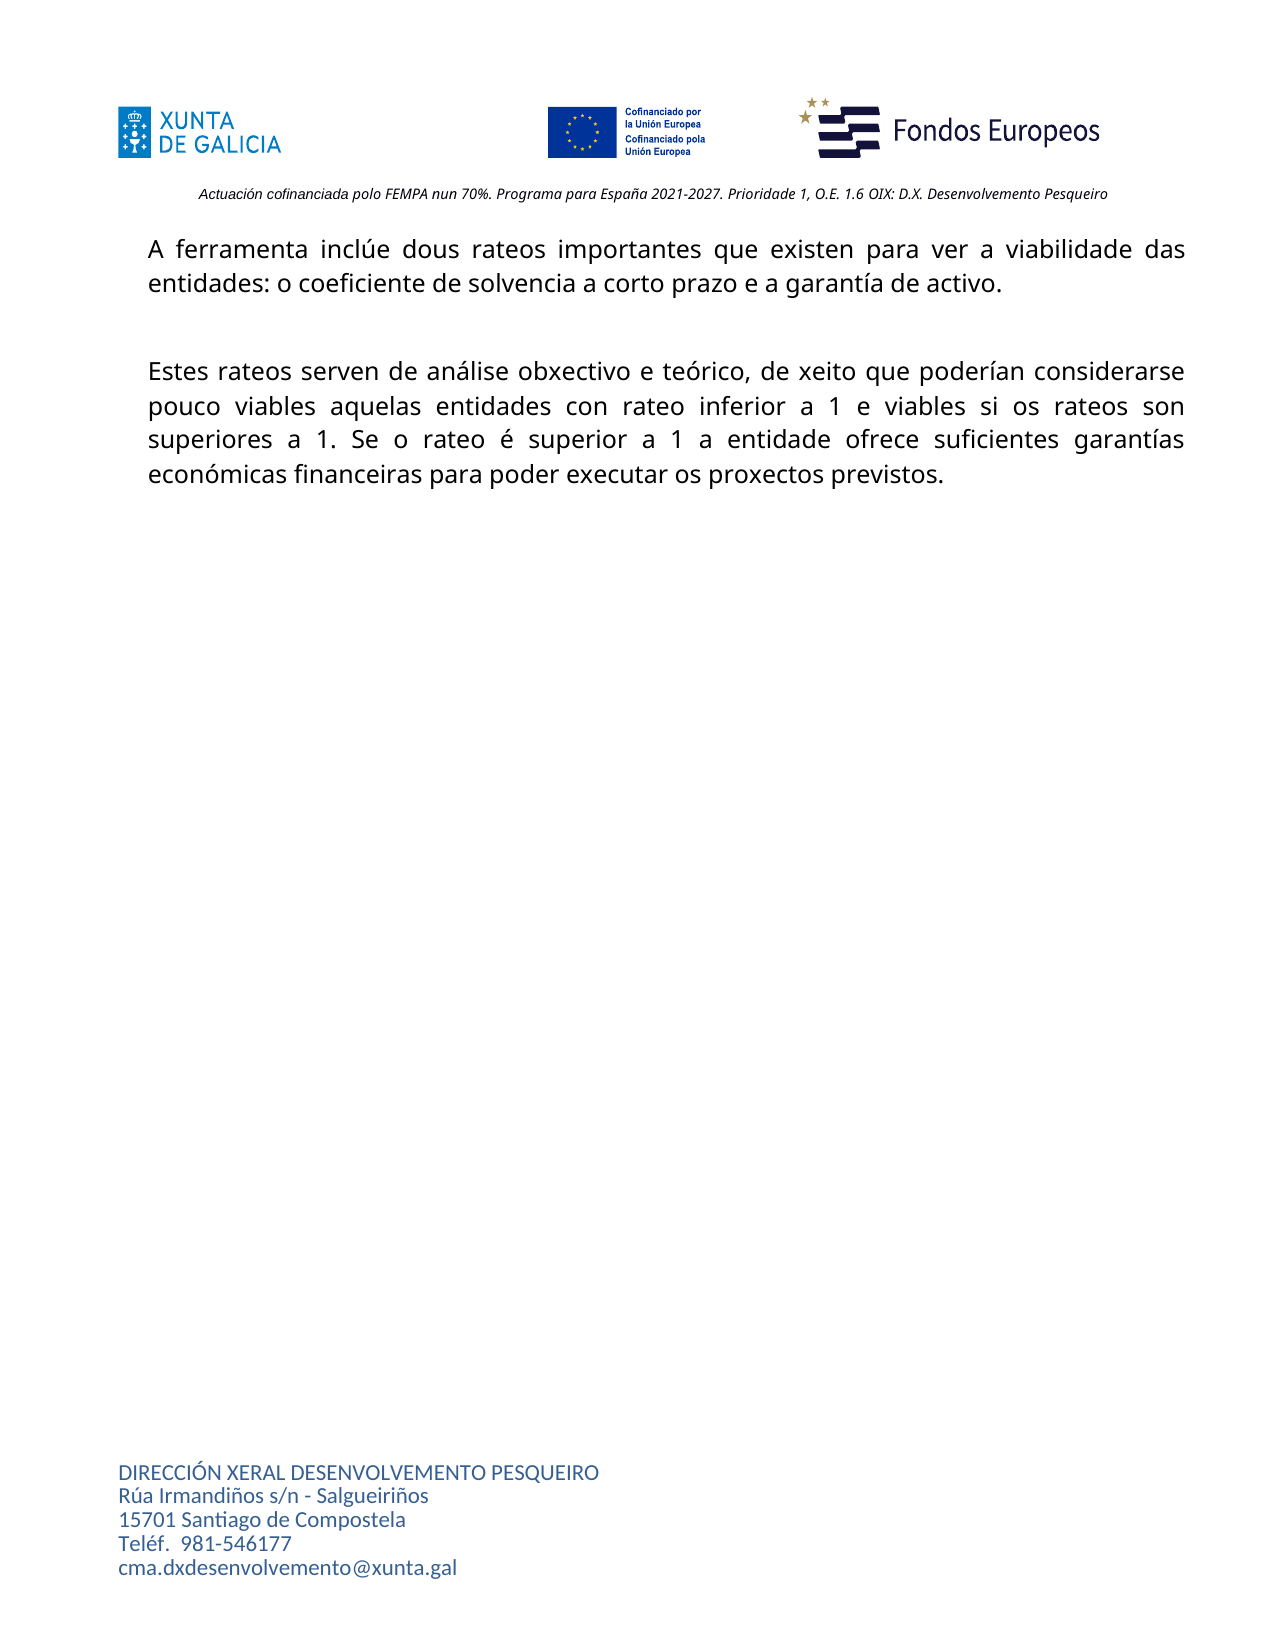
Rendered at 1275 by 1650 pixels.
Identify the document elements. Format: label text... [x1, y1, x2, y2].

text Estes rateos serven de análise obxectivo e teórico, de xeito que poderían considerarse pouco viables aquelas entidades con rateo inferior a 1 e viables si os rateos son superiores a 1. Se o rateo é superior a 1 a entidade ofrece suficientes garantías económicas financeiras para poder executar os proxectos previstos. [148, 354, 1186, 490]
text A ferramenta inclúe dous rateos importantes que existen para ver a viabilidade das entidades: o coeficiente de solvencia a corto prazo e a garantía de activo. [148, 232, 1186, 300]
